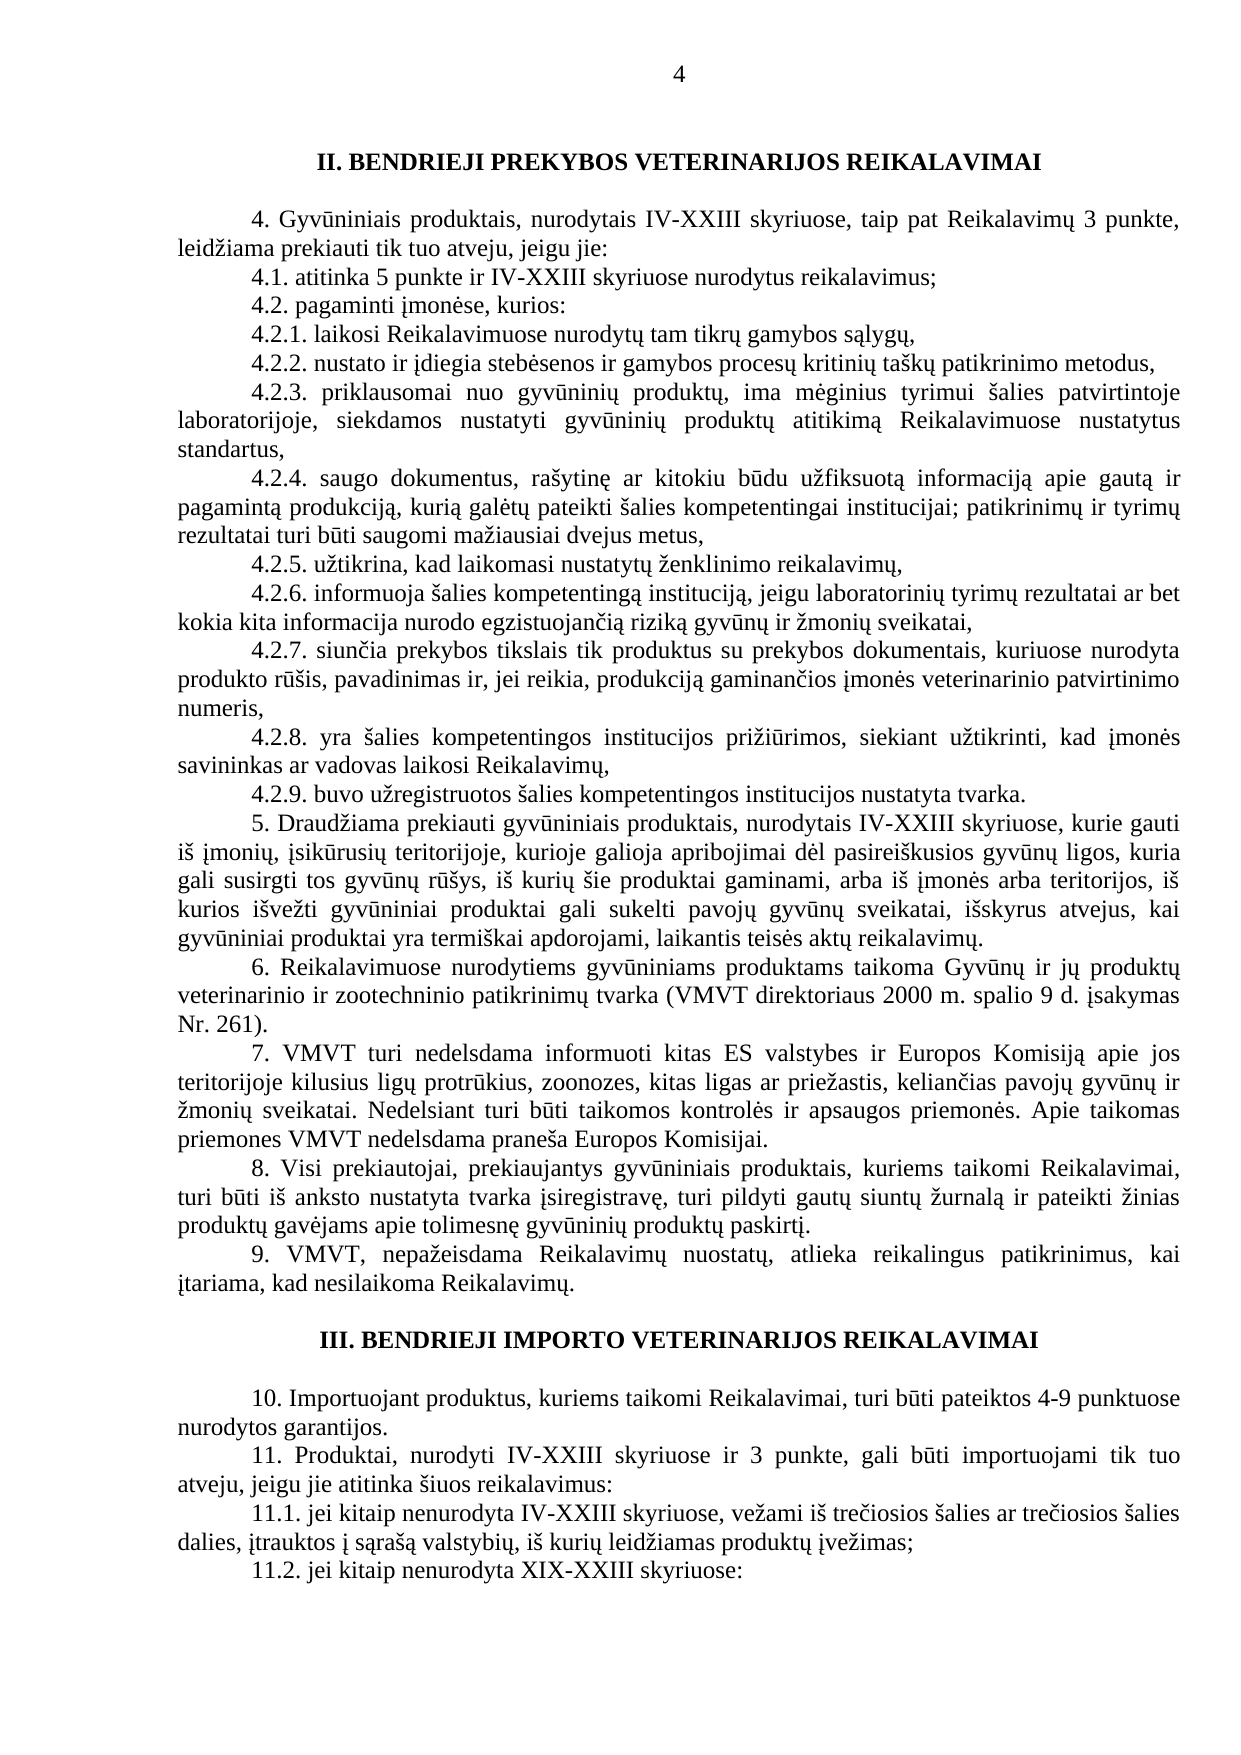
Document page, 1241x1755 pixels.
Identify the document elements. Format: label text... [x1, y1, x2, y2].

text III. BENDRIEJI IMPORTO VETERINARIJOS REIKALAVIMAI [177, 1326, 1181, 1354]
text 11.2. jei kitaip nenurodyta XIX-XXIII skyriuose: [177, 1556, 1181, 1584]
text 4.2.3. priklausomai nuo gyvūninių produktų, ima mėginius tyrimui šalies patvirtintoje laboratorijoje, siekdamos nustatyti gyvūninių produktų atitikimą Reikalavimuose nustatytus standartus, [177, 377, 1181, 463]
text 4. Gyvūniniais produktais, nurodytais IV-XXIII skyriuose, taip pat Reikalavimų 3 punkte, leidžiama prekiauti tik tuo atveju, jeigu jie: [177, 204, 1181, 262]
text 4.2.4. saugo dokumentus, rašytinę ar kitokiu būdu užfiksuotą informaciją apie gautą ir pagamintą produkciją, kurią galėtų pateikti šalies kompetentingai institucijai; patikrinimų ir tyrimų rezultatai turi būti saugomi mažiausiai dvejus metus, [177, 463, 1181, 549]
text 4.2. pagaminti įmonėse, kurios: [177, 291, 1181, 319]
text 4.2.2. nustato ir įdiegia stebėsenos ir gamybos procesų kritinių taškų patikrinimo metodus, [177, 348, 1181, 377]
text 4.2.8. yra šalies kompetentingos institucijos prižiūrimos, siekiant užtikrinti, kad įmonės savininkas ar vadovas laikosi Reikalavimų, [177, 722, 1181, 779]
text 7. VMVT turi nedelsdama informuoti kitas ES valstybes ir Europos Komisiją apie jos teritorijoje kilusius ligų protrūkius, zoonozes, kitas ligas ar priežastis, keliančias pavojų gyvūnų ir žmonių sveikatai. Nedelsiant turi būti taikomos kontrolės ir apsaugos priemonės. Apie taikomas priemones VMVT nedelsdama praneša Europos Komisijai. [177, 1038, 1181, 1153]
text 4.2.1. laikosi Reikalavimuose nurodytų tam tikrų gamybos sąlygų, [177, 319, 1181, 348]
text 11. Produktai, nurodyti IV-XXIII skyriuose ir 3 punkte, gali būti importuojami tik tuo atveju, jeigu jie atitinka šiuos reikalavimus: [177, 1441, 1181, 1498]
text 11.1. jei kitaip nenurodyta IV-XXIII skyriuose, vežami iš trečiosios šalies ar trečiosios šalies dalies, įtrauktos į sąrašą valstybių, iš kurių leidžiamas produktų įvežimas; [177, 1498, 1181, 1556]
text 4.2.9. buvo užregistruotos šalies kompetentingos institucijos nustatyta tvarka. [177, 779, 1181, 808]
text 9. VMVT, nepažeisdama Reikalavimų nuostatų, atlieka reikalingus patikrinimus, kai įtariama, kad nesilaikoma Reikalavimų. [177, 1239, 1181, 1297]
text II. BENDRIEJI PREKYBOS VETERINARIJOS REIKALAVIMAI [177, 147, 1181, 176]
text 5. Draudžiama prekiauti gyvūniniais produktais, nurodytais IV-XXIII skyriuose, kurie gauti iš įmonių, įsikūrusių teritorijoje, kurioje galioja apribojimai dėl pasireiškusios gyvūnų ligos, kuria gali susirgti tos gyvūnų rūšys, iš kurių šie produktai gaminami, arba iš įmonės arba teritorijos, iš kurios išvežti gyvūniniai produktai gali sukelti pavojų gyvūnų sveikatai, išskyrus atvejus, kai gyvūniniai produktai yra termiškai apdorojami, laikantis teisės aktų reikalavimų. [177, 808, 1181, 952]
text 10. Importuojant produktus, kuriems taikomi Reikalavimai, turi būti pateiktos 4-9 punktuose nurodytos garantijos. [177, 1383, 1181, 1441]
text 6. Reikalavimuose nurodytiems gyvūniniams produktams taikoma Gyvūnų ir jų produktų veterinarinio ir zootechninio patikrinimų tvarka (VMVT direktoriaus 2000 m. spalio 9 d. įsakymas Nr. 261). [177, 952, 1181, 1038]
text 4.2.5. užtikrina, kad laikomasi nustatytų ženklinimo reikalavimų, [177, 549, 1181, 578]
text 4.2.7. siunčia prekybos tikslais tik produktus su prekybos dokumentais, kuriuose nurodyta produkto rūšis, pavadinimas ir, jei reikia, produkciją gaminančios įmonės veterinarinio patvirtinimo numeris, [177, 636, 1181, 722]
text 4.1. atitinka 5 punkte ir IV-XXIII skyriuose nurodytus reikalavimus; [177, 262, 1181, 291]
text 8. Visi prekiautojai, prekiaujantys gyvūniniais produktais, kuriems taikomi Reikalavimai, turi būti iš anksto nustatyta tvarka įsiregistravę, turi pildyti gautų siuntų žurnalą ir pateikti žinias produktų gavėjams apie tolimesnę gyvūninių produktų paskirtį. [177, 1153, 1181, 1239]
text 4.2.6. informuoja šalies kompetentingą instituciją, jeigu laboratorinių tyrimų rezultatai ar bet kokia kita informacija nurodo egzistuojančią riziką gyvūnų ir žmonių sveikatai, [177, 578, 1181, 636]
